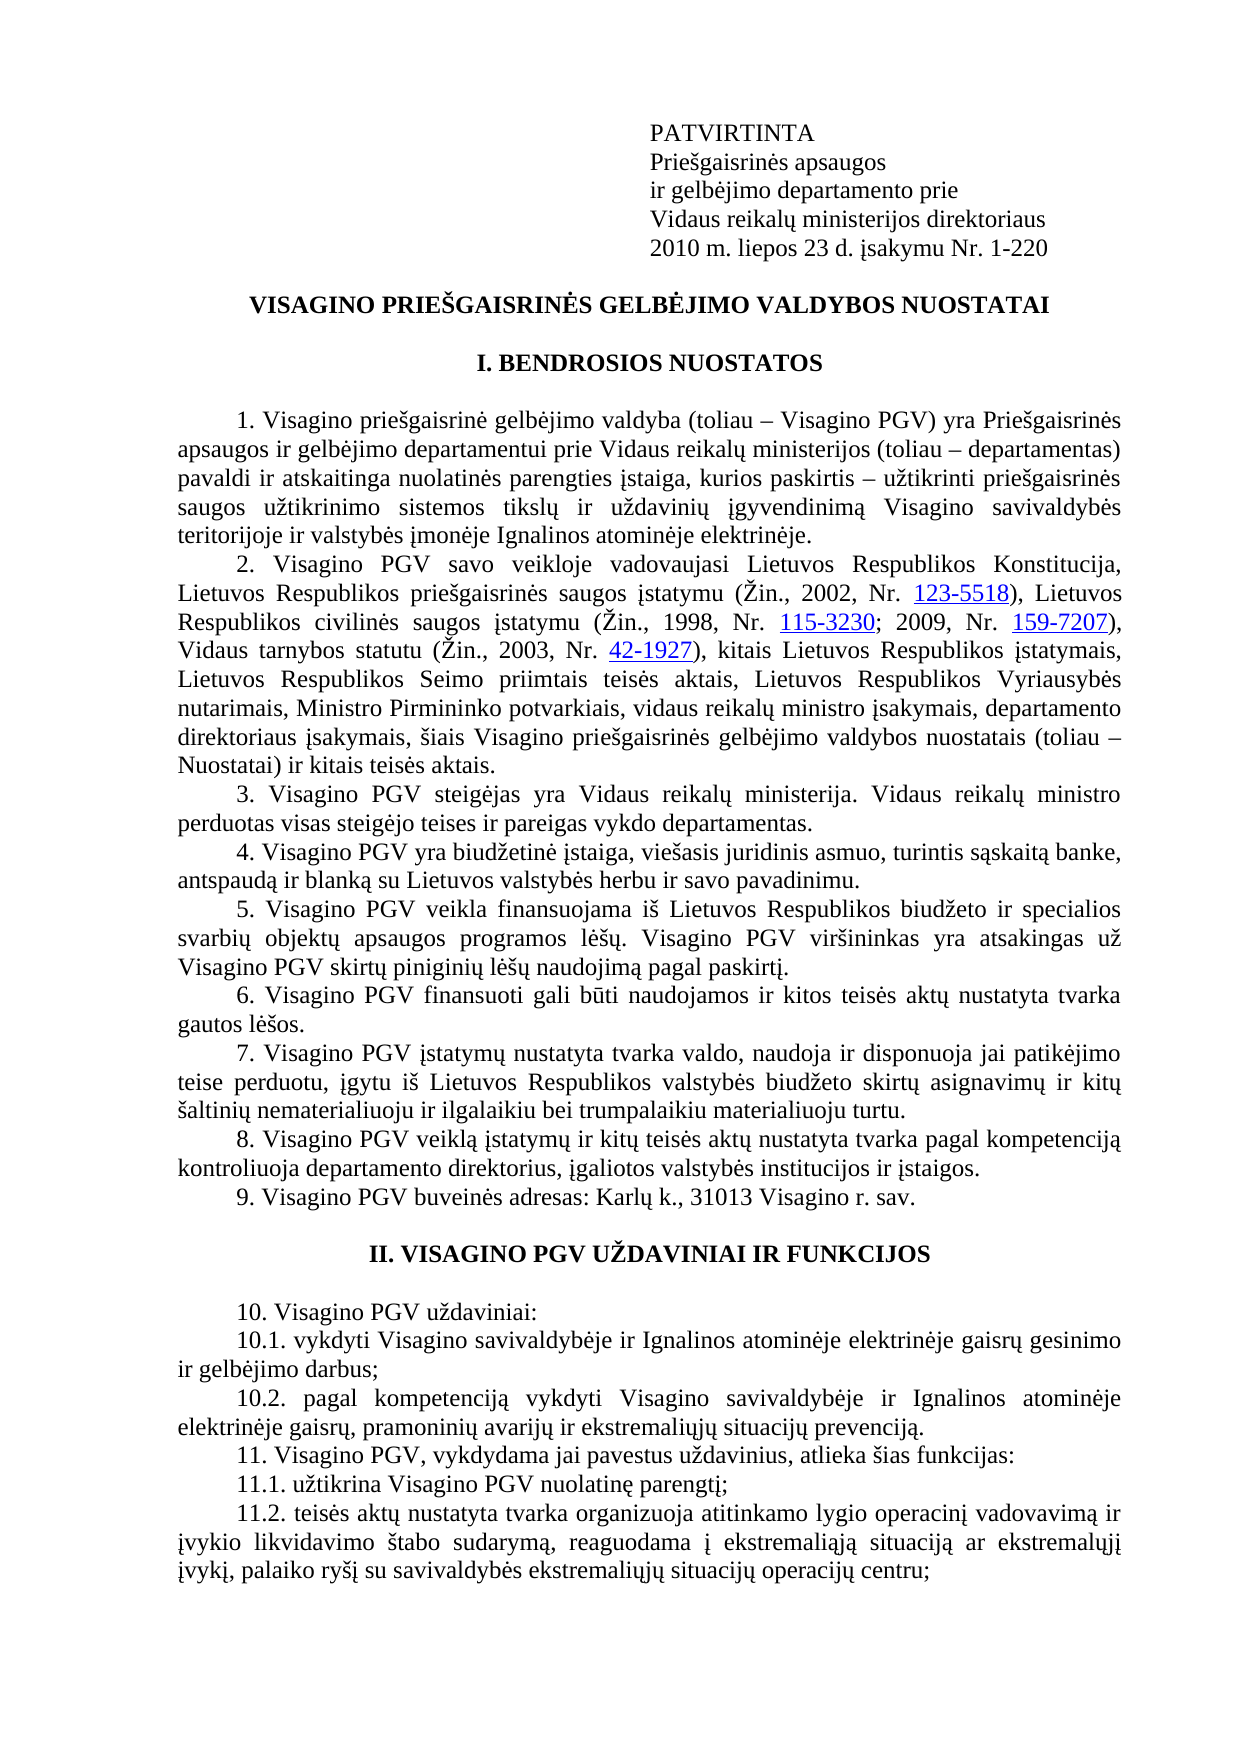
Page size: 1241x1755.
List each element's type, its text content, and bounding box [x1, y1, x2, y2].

text 8. Visagino PGV veiklą įstatymų ir kitų teisės aktų nustatyta tvarka pagal kompetenciją kontroliuoja departamento direktorius, įgaliotos valstybės institucijos ir įstaigos. [177, 1124, 1122, 1182]
text ir gelbėjimo departamento prie [649, 176, 1122, 204]
text 11.2. teisės aktų nustatyta tvarka organizuoja atitinkamo lygio operacinį vadovavimą ir įvykio likvidavimo štabo sudarymą, reaguodama į ekstremaliąją situaciją ar ekstremalųjį įvykį, palaiko ryšį su savivaldybės ekstremaliųjų situacijų operacijų centru; [177, 1498, 1122, 1584]
text II. visagino PGV UŽDAVINIAI IR FUNKCIJOS [177, 1239, 1122, 1268]
text 7. Visagino PGV įstatymų nustatyta tvarka valdo, naudoja ir disponuoja jai patikėjimo teise perduotu, įgytu iš Lietuvos Respublikos valstybės biudžeto skirtų asignavimų ir kitų šaltinių nematerialiuoju ir ilgalaikiu bei trumpalaikiu materialiuoju turtu. [177, 1038, 1122, 1124]
text 5. Visagino PGV veikla finansuojama iš Lietuvos Respublikos biudžeto ir specialios svarbių objektų apsaugos programos lėšų. Visagino PGV viršininkas yra atsakingas už Visagino PGV skirtų piniginių lėšų naudojimą pagal paskirtį. [177, 894, 1122, 981]
text PATVIRTINTA [649, 118, 1122, 147]
text 10.2. pagal kompetenciją vykdyti Visagino savivaldybėje ir Ignalinos atominėje elektrinėje gaisrų, pramoninių avarijų ir ekstremaliųjų situacijų prevenciją. [177, 1383, 1122, 1441]
text 6. Visagino PGV finansuoti gali būti naudojamos ir kitos teisės aktų nustatyta tvarka gautos lėšos. [177, 981, 1122, 1038]
text 11.1. užtikrina Visagino PGV nuolatinę parengtį; [177, 1469, 1122, 1498]
text 2. Visagino PGV savo veikloje vadovaujasi Lietuvos Respublikos Konstitucija, Lietuvos Respublikos priešgaisrinės saugos įstatymu (Žin., 2002, Nr. 123-5518), Lietuvos Respublikos civilinės saugos įstatymu (Žin., 1998, Nr. 115-3230; 2009, Nr. 159-7207), Vidaus tarnybos statutu (Žin., 2003, Nr. 42-1927), kitais Lietuvos Respublikos įstatymais, Lietuvos Respublikos Seimo priimtais teisės aktais, Lietuvos Respublikos Vyriausybės nutarimais, Ministro Pirmininko potvarkiais, vidaus reikalų ministro įsakymais, departamento direktoriaus įsakymais, šiais Visagino priešgaisrinės gelbėjimo valdybos nuostatais (toliau – Nuostatai) ir kitais teisės aktais. [177, 549, 1122, 779]
text 10. Visagino PGV uždaviniai: [177, 1297, 1122, 1326]
text 1. Visagino priešgaisrinė gelbėjimo valdyba (toliau – Visagino PGV) yra Priešgaisrinės apsaugos ir gelbėjimo departamentui prie Vidaus reikalų ministerijos (toliau – departamentas) pavaldi ir atskaitinga nuolatinės parengties įstaiga, kurios paskirtis – užtikrinti priešgaisrinės saugos užtikrinimo sistemos tikslų ir uždavinių įgyvendinimą Visagino savivaldybės teritorijoje ir valstybės įmonėje Ignalinos atominėje elektrinėje. [177, 406, 1122, 549]
text I. BENDROSIOS NUOSTATOS [177, 348, 1122, 377]
text 4. Visagino PGV yra biudžetinė įstaiga, viešasis juridinis asmuo, turintis sąskaitą banke, antspaudą ir blanką su Lietuvos valstybės herbu ir savo pavadinimu. [177, 837, 1122, 894]
text Vidaus reikalų ministerijos direktoriaus [649, 204, 1122, 233]
text 10.1. vykdyti Visagino savivaldybėje ir Ignalinos atominėje elektrinėje gaisrų gesinimo ir gelbėjimo darbus; [177, 1326, 1122, 1383]
text visagino priešgaisrinės gelbėjimo valdybos nuostatai [177, 291, 1122, 319]
text 11. Visagino PGV, vykdydama jai pavestus uždavinius, atlieka šias funkcijas: [177, 1441, 1122, 1469]
text 3. Visagino PGV steigėjas yra Vidaus reikalų ministerija. Vidaus reikalų ministro perduotas visas steigėjo teises ir pareigas vykdo departamentas. [177, 779, 1122, 837]
text 9. Visagino PGV buveinės adresas: Karlų k., 31013 Visagino r. sav. [177, 1182, 1122, 1211]
text Priešgaisrinės apsaugos [649, 147, 1122, 176]
text 2010 m. liepos 23 d. įsakymu Nr. 1-220 [649, 233, 1122, 262]
